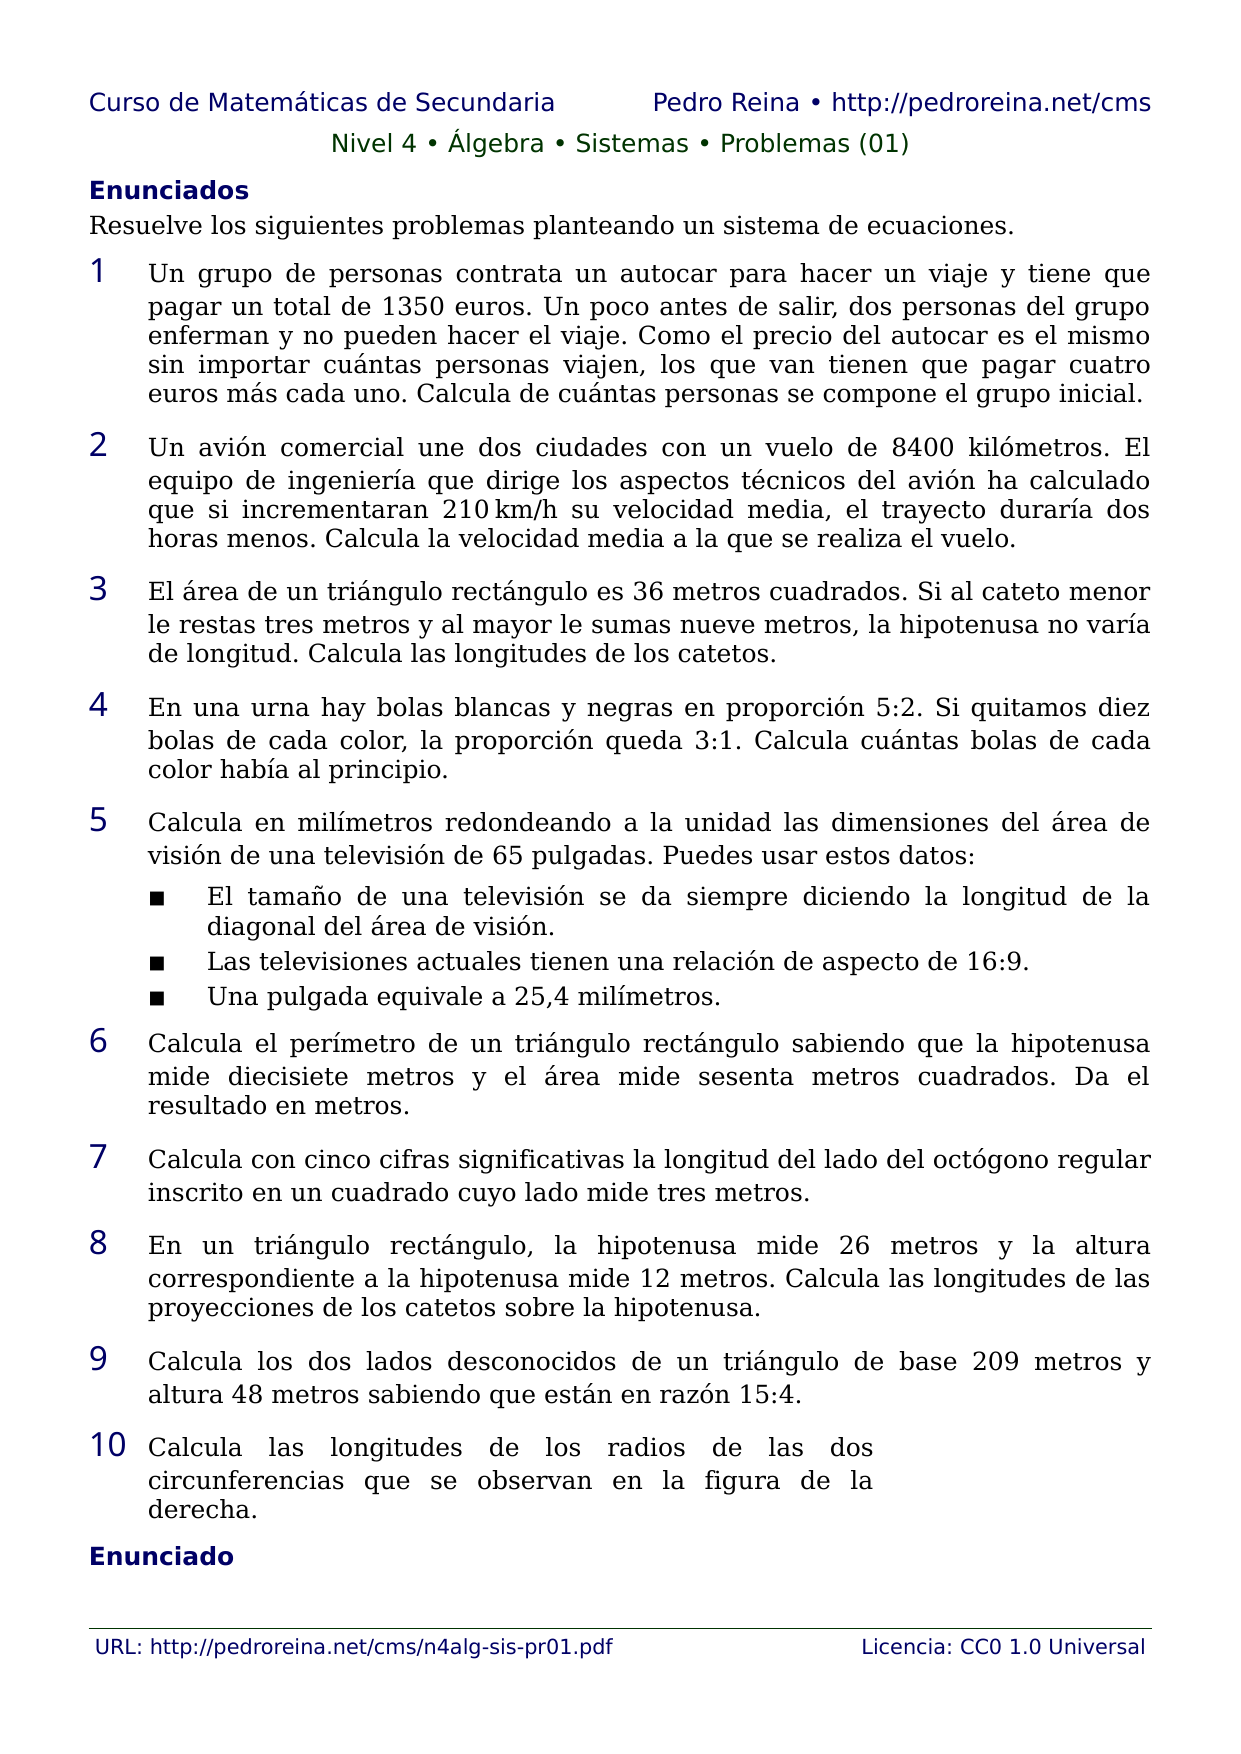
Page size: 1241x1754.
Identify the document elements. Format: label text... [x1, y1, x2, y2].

list Un avión comercial une dos ciudades con un vuelo de 8400 kilómetros. El equipo de ingeniería que dirige los aspectos técnicos del avión ha calculado que si incrementaran 210 km/h su velocidad media, el trayecto duraría dos horas menos. Calcula la velocidad media a la que se realiza el vuelo. [88, 420, 1152, 553]
text Nivel 4 • Álgebra • Sistemas • Problemas (01) [88, 129, 1152, 159]
text Resuelve los siguientes problemas planteando un sistema de ecuaciones. [88, 211, 1152, 241]
list En un triángulo rectángulo, la hipotenusa mide 26 metros y la altura correspondiente a la hipotenusa mide 12 metros. Calcula las longitudes de las proyecciones de los catetos sobre la hipotenusa. [88, 1219, 1152, 1323]
list Una pulgada equivale a 25,4 milímetros. [148, 982, 1152, 1011]
list Las televisiones actuales tienen una relación de aspecto de 16:9. [148, 947, 1152, 976]
text Enunciados [88, 176, 1152, 206]
list El tamaño de una televisión se da siempre diciendo la longitud de la diagonal del área de visión. [148, 882, 1152, 941]
list Un grupo de personas contrata un autocar para hacer un viaje y tiene que pagar un total de 1350 euros. Un poco antes de salir, dos personas del grupo enferman y no pueden hacer el viaje. Como el precio del autocar es el mismo sin importar cuántas personas viajen, los que van tienen que pagar cuatro euros más cada uno. Calcula de cuántas personas se compone el grupo inicial. [88, 247, 1152, 409]
text Enunciado [88, 1542, 1152, 1571]
list Calcula en milímetros redondeando a la unidad las dimensiones del área de visión de una televisión de 65 pulgadas. Puedes usar estos datos: [88, 796, 1152, 871]
text Curso de Matemáticas de Secundaria Pedro Reina • http://pedroreina.net/cms [88, 88, 1152, 118]
list Calcula el perímetro de un triángulo rectángulo sabiendo que la hipotenusa mide diecisiete metros y el área mide sesenta metros cuadrados. Da el resultado en metros. [88, 1017, 1152, 1121]
list Calcula las longitudes de los radios de las dos circunferencias que se observan en la figura de la derecha. [88, 1421, 1152, 1524]
list El área de un triángulo rectángulo es 36 metros cuadrados. Si al cateto menor le restas tres metros y al mayor le sumas nueve metros, la hipotenusa no varía de longitud. Calcula las longitudes de los catetos. [88, 565, 1152, 669]
list Calcula con cinco cifras significativas la longitud del lado del octógono regular inscrito en un cuadrado cuyo lado mide tres metros. [88, 1132, 1152, 1207]
list Calcula los dos lados desconocidos de un triángulo de base 209 metros y altura 48 metros sabiendo que están en razón 15:4. [88, 1334, 1152, 1409]
list En una urna hay bolas blancas y negras en proporción 5:2. Si quitamos diez bolas de cada color, la proporción queda 3:1. Calcula cuántas bolas de cada color había al principio. [88, 681, 1152, 784]
